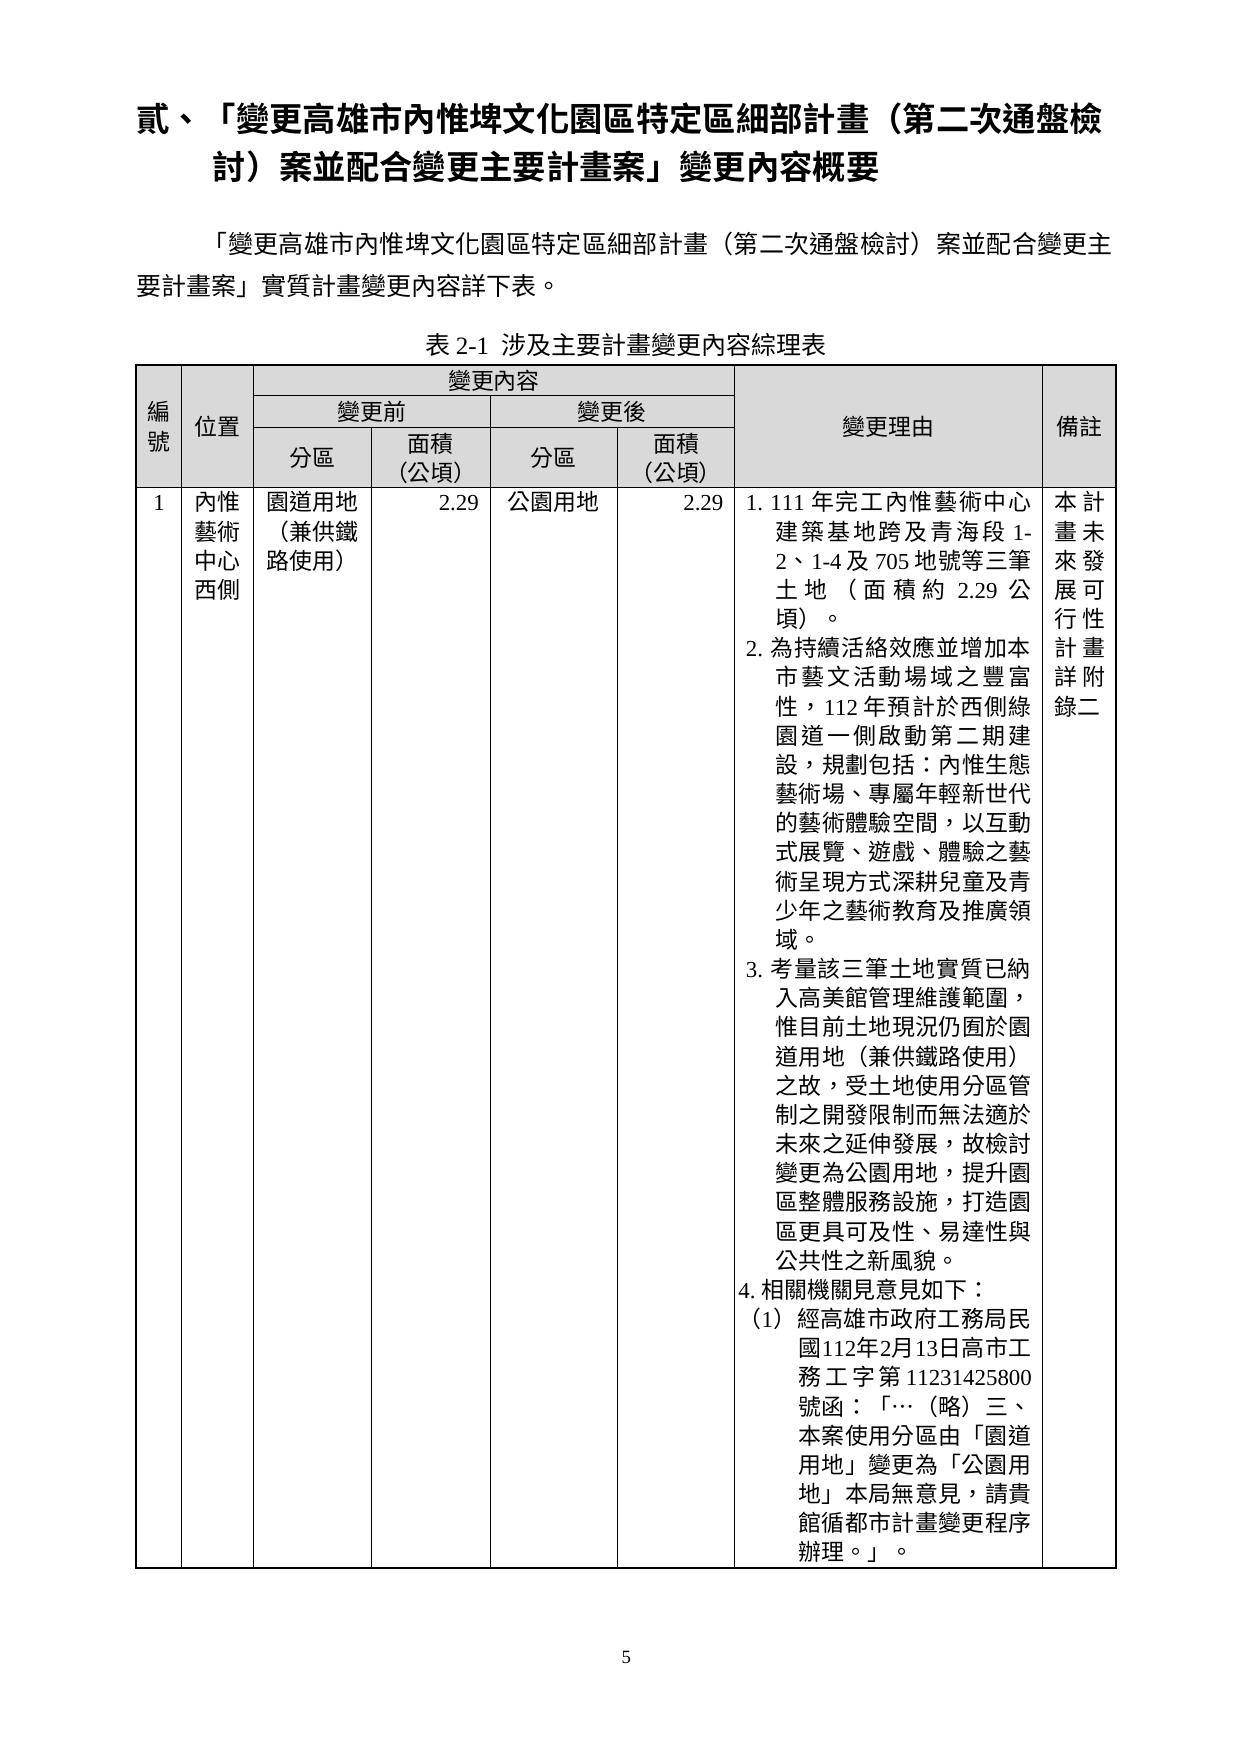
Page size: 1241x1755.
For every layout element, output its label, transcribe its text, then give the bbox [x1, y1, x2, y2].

table_cell 2.29 [618, 488, 734, 1567]
table_header 編號 [137, 366, 181, 487]
subtitle 貳、「變更高雄市內惟埤文化園區特定區細部計畫（第二次通盤檢討）案並配合變更主要計畫案」變更內容概要 [136, 93, 1116, 189]
table_cell 2.29 [372, 488, 490, 1567]
text 表2-1 涉及主要計畫變更內容綜理表 [136, 333, 1116, 360]
table_cell 變更前 [254, 396, 490, 427]
table_header 位置 [182, 366, 253, 487]
table_header 變更理由 [735, 366, 1042, 487]
table_cell 面積 （公頃） [618, 428, 734, 487]
table_cell 內惟藝術中心西側 [182, 488, 253, 1567]
table_cell 分區 [491, 428, 617, 487]
table_cell 園道用地（兼供鐵路使用） [254, 488, 371, 1567]
table_cell 本計畫未來發展可行性計畫詳附錄二 [1043, 488, 1115, 1567]
text 「變更高雄市內惟埤文化園區特定區細部計畫（第二次通盤檢討）案並配合變更主要計畫案」實質計畫變更內容詳下表。 [136, 220, 1116, 304]
table_cell 面積 （公頃） [372, 428, 490, 487]
table_cell 1. 111年完工內惟藝術中心建築基地跨及青海段1-2、1-4及705地號等三筆土地（面積約2.29公頃）。 2. 為持續活絡效應並增加本市藝文活動場域之豐富性，112年預計於西側綠園道一側啟動第二期建設，規劃包括：內惟生態藝術場、專屬年輕新世代的藝術體驗空間，以互動式展覽、遊戲、體驗之藝術呈現方式深耕兒童及青少年之藝術教育及推廣領域。 3. 考量該三筆土地實質已納入高美館管理維護範圍，惟目前土地現況仍囿於園道用地（兼供鐵路使用）之故，受土地使用分區管制之開發限制而無法適於未來之延伸發展，故檢討變更為公園用地，提升園區整體服務設施，打造園區更具可及性、易達性與公共性之新風貌。 4. 相關機關見意見如下： （1）經高雄市政府工務局民國112年2月13日高市工務工字第11231425800號函：「…（略）三、本案使用分區由「園道用地」變更為「公園用地」本局無意見，請貴館循都市計畫變更程序辦理。」。 [735, 488, 1042, 1567]
table_cell 公園用地 [491, 488, 617, 1567]
table_cell 變更後 [491, 396, 734, 427]
table_cell 分區 [254, 428, 371, 487]
table_header 變更內容 [254, 366, 734, 395]
table_header 備註 [1043, 366, 1115, 487]
table_cell 1 [137, 488, 181, 1567]
